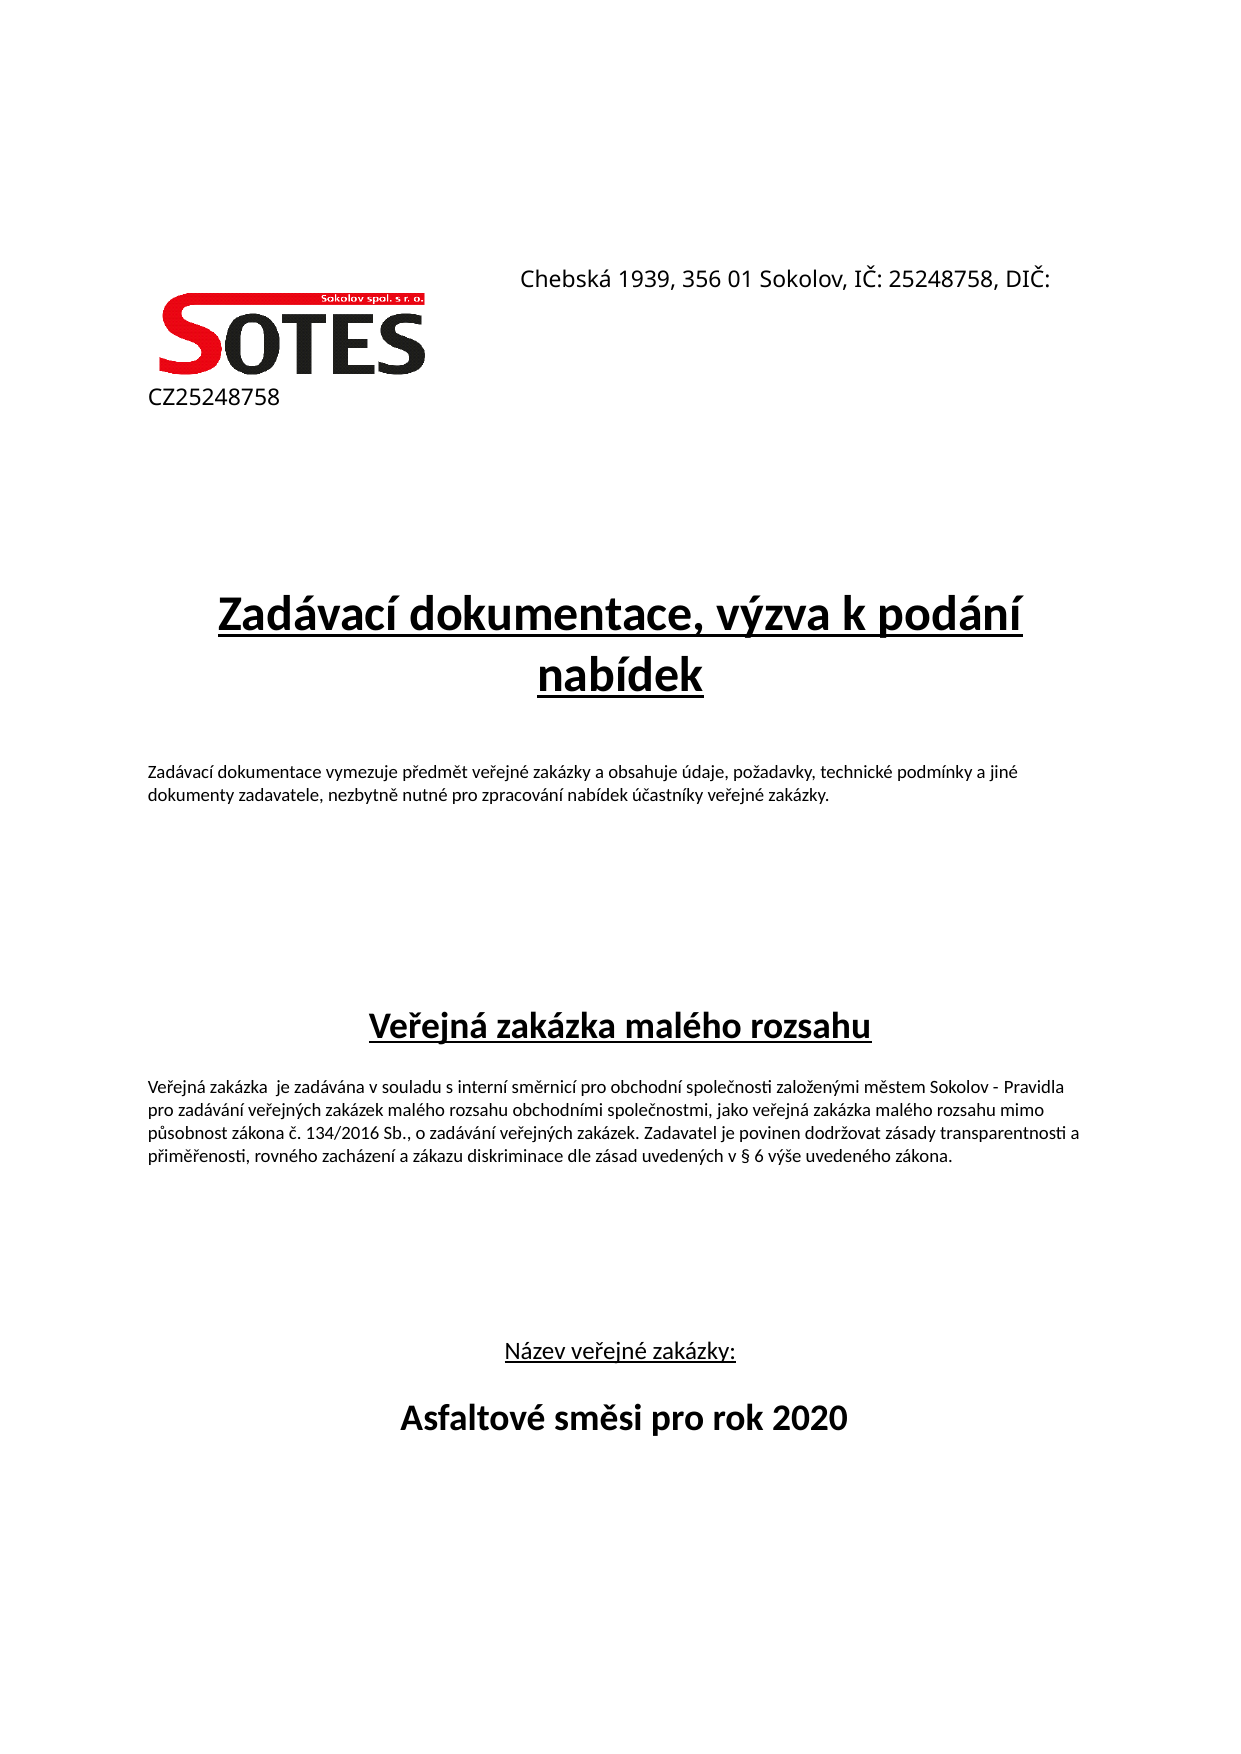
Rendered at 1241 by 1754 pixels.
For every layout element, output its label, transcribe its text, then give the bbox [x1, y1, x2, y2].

text Zadávací dokumentace, výzva k podání nabídek [148, 582, 1093, 704]
text Chebská 1939, 356 01 Sokolov, IČ: 25248758, DIČ: CZ25248758 [148, 263, 1093, 412]
text Název veřejné zakázky: [148, 1335, 1093, 1366]
text Asfaltové směsi pro rok 2020 [148, 1394, 1093, 1440]
text Veřejná zakázka je zadávána v souladu s interní směrnicí pro obchodní společnosti založenými městem Sokolov - Pravidla pro zadávání veřejných zakázek malého rozsahu obchodními společnostmi, jako veřejná zakázka malého rozsahu mimo působnost zákona č. 134/2016 Sb., o zadávání veřejných zakázek. Zadavatel je povinen dodržovat zásady transparentnosti a přiměřenosti, rovného zacházení a zákazu diskriminace dle zásad uvedených v § 6 výše uvedeného zákona. [148, 1076, 1093, 1167]
text Zadávací dokumentace vymezuje předmět veřejné zakázky a obsahuje údaje, požadavky, technické podmínky a jiné dokumenty zadavatele, nezbytně nutné pro zpracování nabídek účastníky veřejné zakázky. [148, 760, 1093, 806]
text Veřejná zakázka malého rozsahu [148, 1002, 1093, 1048]
